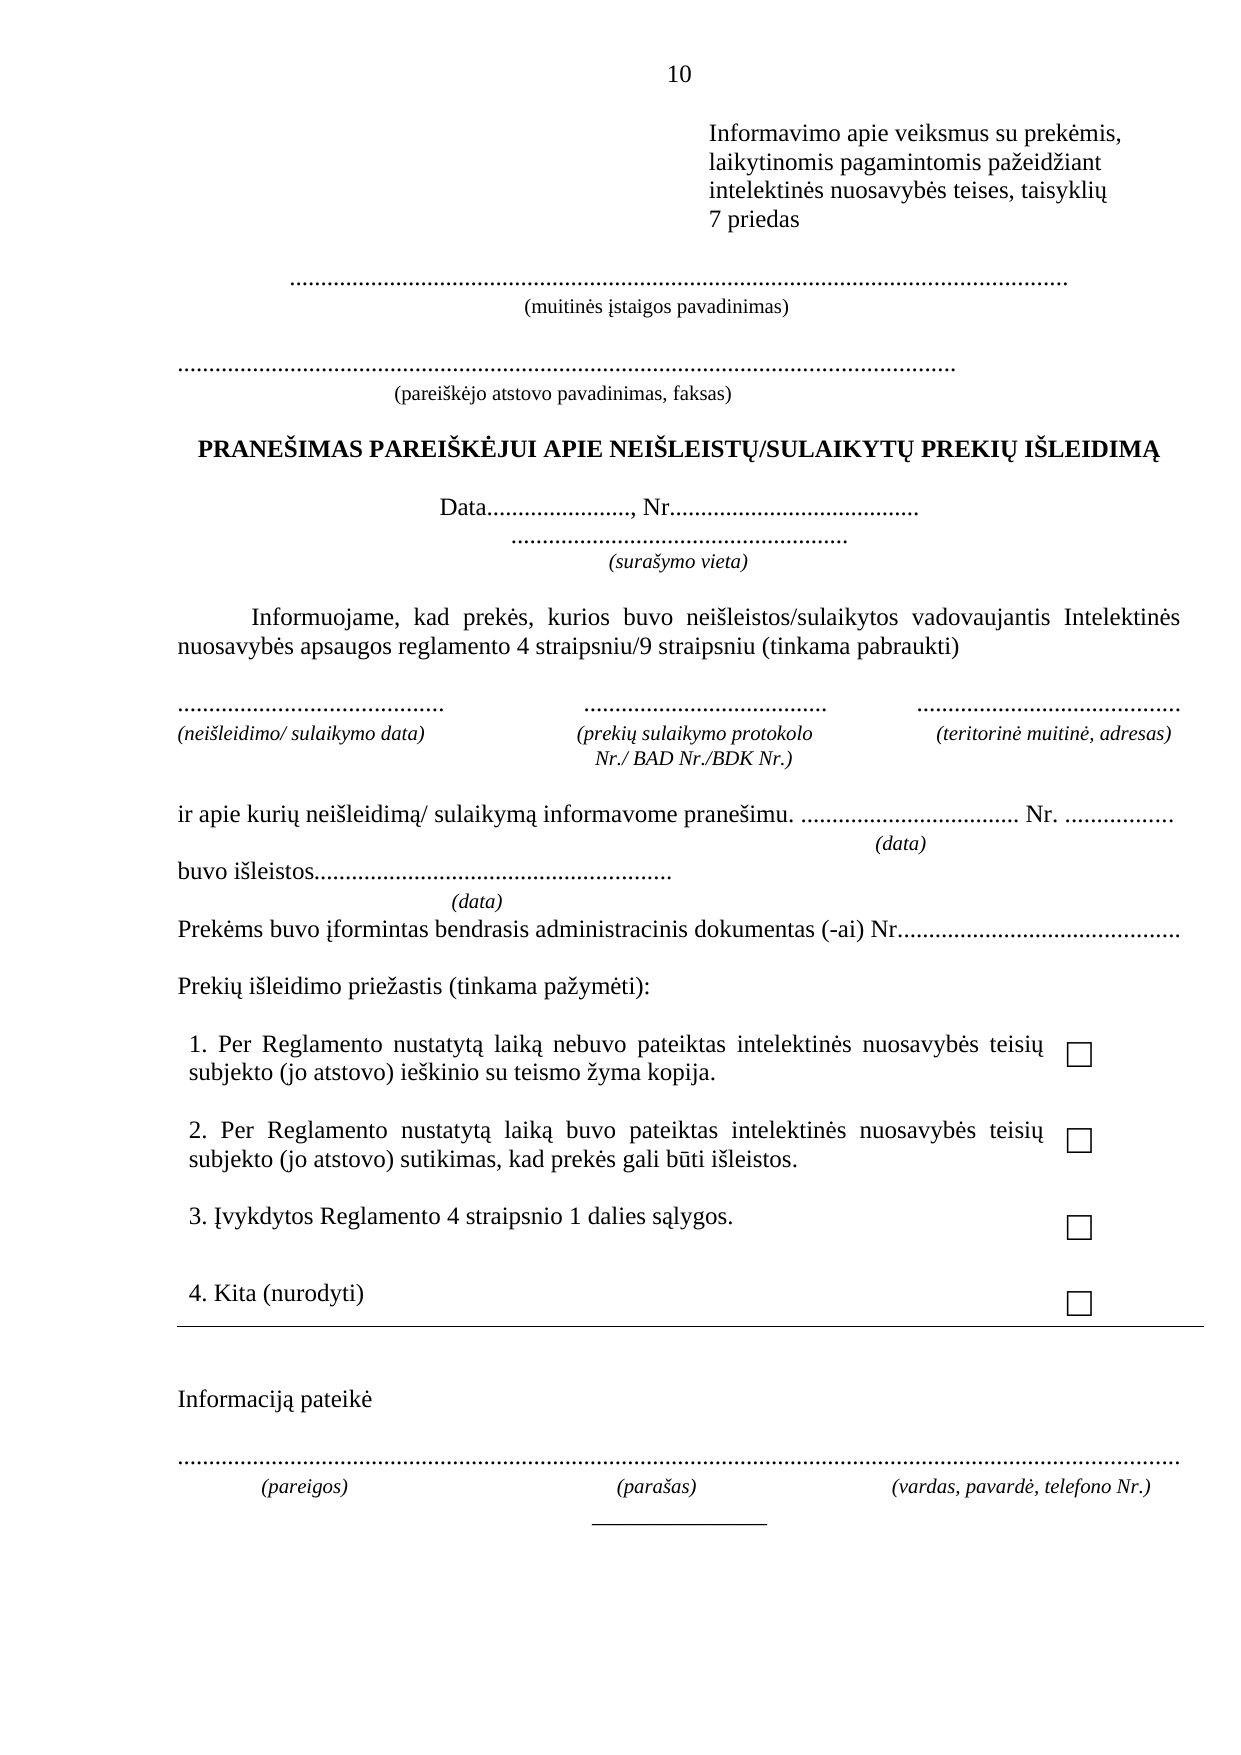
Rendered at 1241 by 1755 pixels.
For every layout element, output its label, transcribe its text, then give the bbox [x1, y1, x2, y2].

text (pareigos) (parašas) (vardas, pavardė, telefono Nr.) [177, 1470, 1181, 1499]
table_cell □ [1055, 1278, 1204, 1326]
text Informavimo apie veiksmus su prekėmis, [177, 118, 1181, 147]
text (neišleidimo/ sulaikymo data) (prekių sulaikymo protokolo (teritorinė muitinė, adresas) [177, 717, 1181, 746]
text (pareiškėjo atstovo pavadinimas, faksas) [177, 377, 1181, 406]
table_cell □ [1055, 1115, 1204, 1172]
text (surašymo vieta) [177, 549, 1181, 573]
table_cell 2. Per Reglamento nustatytą laiką buvo pateiktas intelektinės nuosavybės teisių subjekto (jo atstovo) sutikimas, kad prekės gali būti išleistos. [177, 1115, 1055, 1172]
text intelektinės nuosavybės teises, taisyklių [177, 176, 1181, 204]
table_cell [1055, 1086, 1204, 1115]
text ______________ [177, 1499, 1181, 1528]
text Data......................., Nr........................................ [177, 492, 1181, 521]
text (muitinės įstaigos pavadinimas) [177, 291, 1181, 319]
text laikytinomis pagamintomis pažeidžiant [177, 147, 1181, 176]
text Informuojame, kad prekės, kurios buvo neišleistos/sulaikytos vadovaujantis Intelektinės nuosavybės apsaugos reglamento 4 straipsniu/9 straipsniu (tinkama pabraukti) [177, 602, 1181, 660]
table_cell [177, 1086, 1055, 1115]
text (data) [177, 827, 1181, 856]
table_cell □ [1055, 1201, 1204, 1249]
text buvo išleistos [177, 856, 1181, 885]
table_cell [177, 1249, 1055, 1278]
table_cell 3. Įvykdytos Reglamento 4 straipsnio 1 dalies sąlygos. [177, 1201, 1055, 1249]
text Prekių išleidimo priežastis (tinkama pažymėti): [177, 971, 1181, 1000]
table_cell [177, 1173, 1055, 1201]
table_cell [1055, 1173, 1204, 1201]
text Prekėms buvo įformintas bendrasis administracinis dokumentas (-ai) Nr. [177, 914, 1181, 942]
text 7 priedas [177, 204, 1181, 233]
text ir apie kurių neišleidimą/ sulaikymą informavome pranešimu. ................................... Nr. [177, 799, 1181, 827]
table_cell 4. Kita (nurodyti) [177, 1278, 1055, 1326]
text ...................................................... [177, 521, 1181, 549]
table_header □ [1055, 1029, 1204, 1086]
text Nr./ BAD Nr./BDK Nr.) [177, 746, 1181, 770]
text Informaciją pateikė [177, 1384, 1181, 1413]
text PRANEŠIMAS PAREIŠKĖJUI APIE NEIŠLEISTŲ/SULAIKYTŲ PREKIŲ IŠLEIDIMĄ [177, 434, 1181, 463]
table_header 1. Per Reglamento nustatytą laiką nebuvo pateiktas intelektinės nuosavybės teisių subjekto (jo atstovo) ieškinio su teismo žyma kopija. [177, 1029, 1055, 1086]
table_cell [1055, 1249, 1204, 1278]
text (data) [177, 885, 1181, 914]
